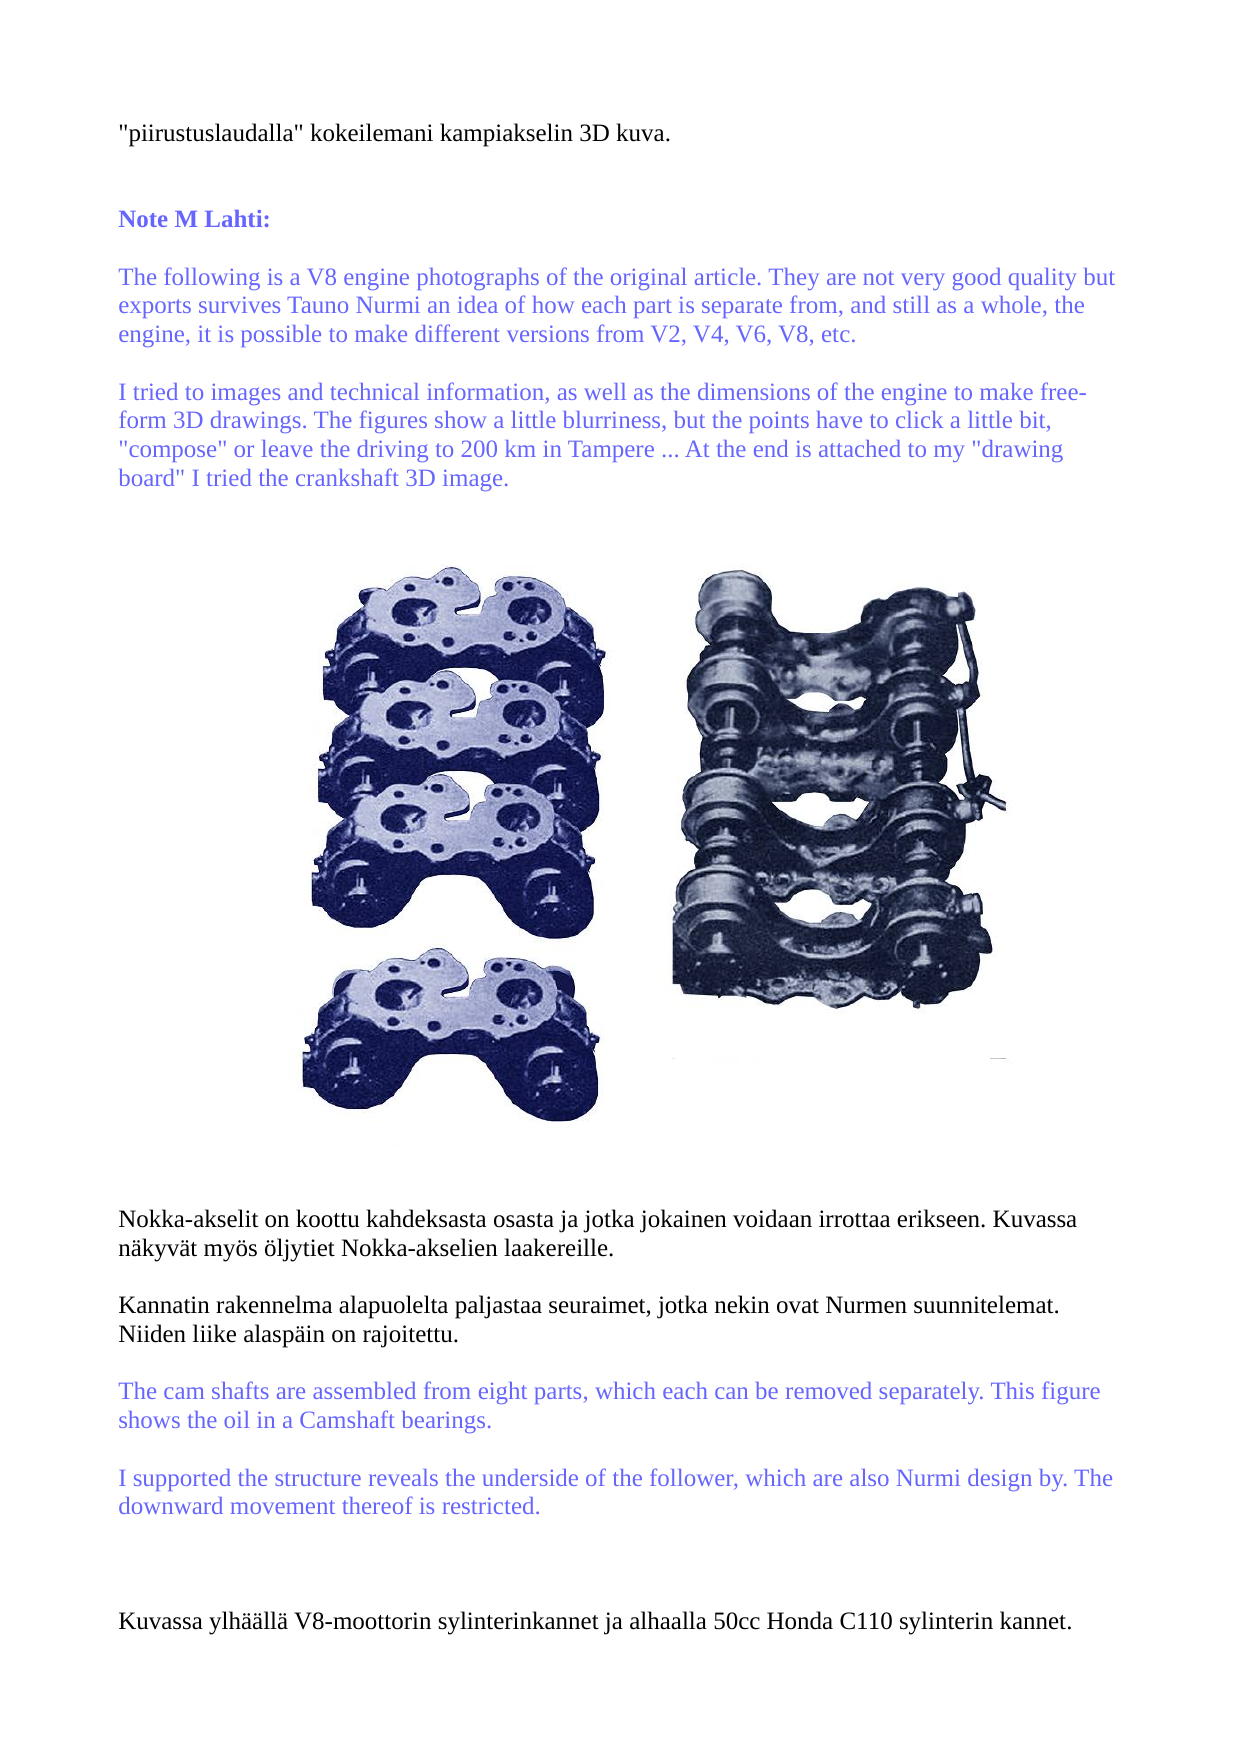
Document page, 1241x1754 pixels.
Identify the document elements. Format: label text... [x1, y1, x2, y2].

text "piirustuslaudalla" kokeilemani kampiakselin 3D kuva. [118, 118, 1122, 147]
picture [118, 549, 1123, 1147]
text The cam shafts are assembled from eight parts, which each can be removed separately. This figure shows the oil in a Camshaft bearings. I supported the structure reveals the underside of the follower, which are also Nurmi design by. The downward movement thereof is restricted. [118, 1376, 1122, 1520]
text Kannatin rakennelma alapuolelta paljastaa seuraimet, jotka nekin ovat Nurmen suunnitelemat. Niiden liike alaspäin on rajoitettu. [118, 1290, 1122, 1348]
text Note M Lahti: [118, 204, 1122, 233]
text Nokka-akselit on koottu kahdeksasta osasta ja jotka jokainen voidaan irrottaa erikseen. Kuvassa näkyvät myös öljytiet Nokka-akselien laakereille. [118, 1204, 1122, 1261]
text The following is a V8 engine photographs of the original article. They are not very good quality but exports survives Tauno Nurmi an idea of how each part is separate from, and still as a whole, the engine, it is possible to make different versions from V2, V4, V6, V8, etc. [118, 262, 1122, 348]
text Kuvassa ylhäällä V8-moottorin sylinterinkannet ja alhaalla 50cc Honda C110 sylinterin kannet. [118, 1606, 1122, 1635]
text I tried to images and technical information, as well as the dimensions of the engine to make free-form 3D drawings. The figures show a little blurriness, but the points have to click a little bit, "compose" or leave the driving to 200 km in Tampere ... At the end is attached to my "drawing board" I tried the crankshaft 3D image. [118, 377, 1122, 492]
